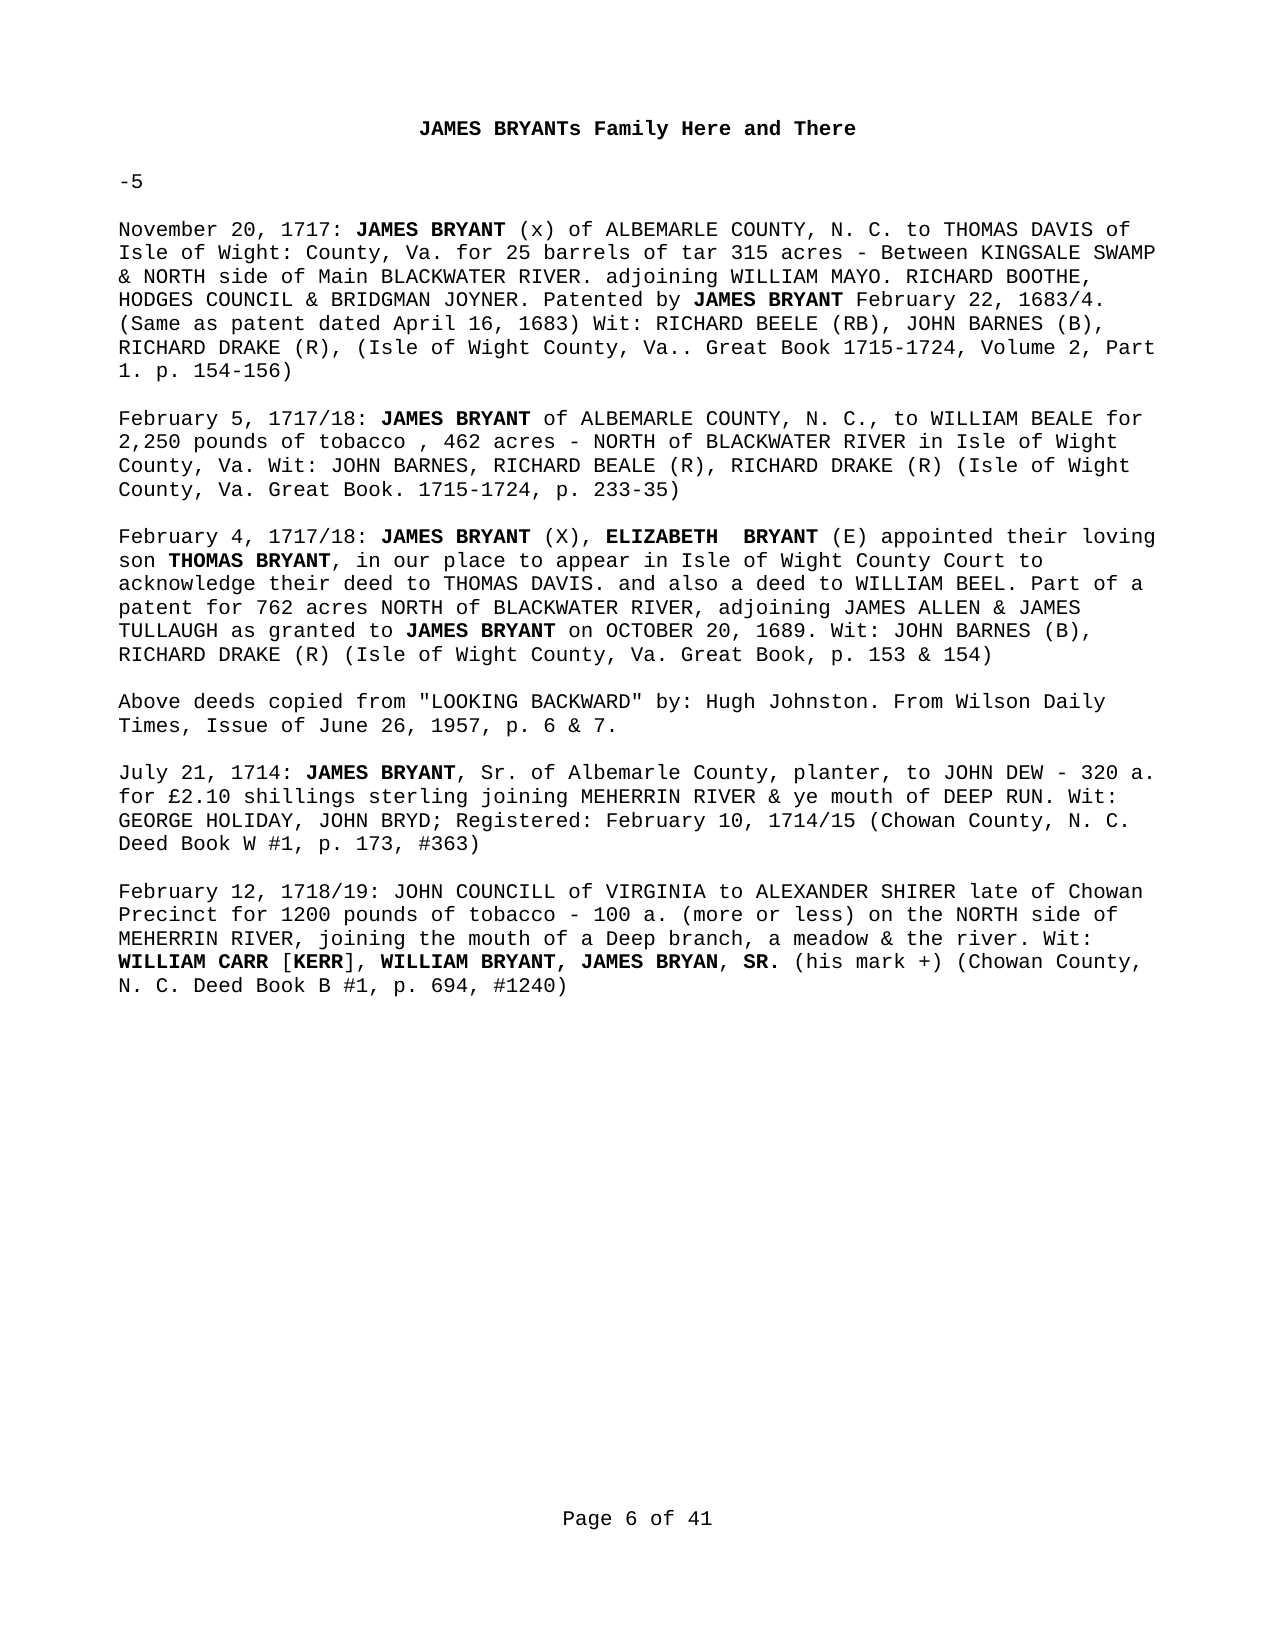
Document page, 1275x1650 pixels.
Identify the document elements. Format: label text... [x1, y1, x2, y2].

text November 20, 1717: JAMES BRYANT (x) of ALBEMARLE COUNTY, N. C. to THOMAS DAVIS of Isle of Wight: County, Va. for 25 barrels of tar 315 acres - Between KINGSALE SWAMP & NORTH side of Main BLACKWATER RIVER. adjoining WILLIAM MAYO. RICHARD BOOTHE, HODGES COUNCIL & BRIDGMAN JOYNER. Patented by JAMES BRYANT February 22, 1683/4. (Same as patent dated April 16, 1683) Wit: RICHARD BEELE (RB), JOHN BARNES (B), RICHARD DRAKE (R), (Isle of Wight County, Va.. Great Book 1715-1724, Volume 2, Part 1. p. 154-156) [118, 218, 1157, 384]
text Above deeds copied from "LOOKING BACKWARD" by: Hugh Johnston. From Wilson Daily Times, Issue of June 26, 1957, p. 6 & 7. [118, 691, 1157, 739]
text -5 [118, 171, 1157, 195]
text February 12, 1718/19: JOHN COUNCILL of VIRGINIA to ALEXANDER SHIRER late of Chowan Precinct for 1200 pounds of tobacco - 100 a. (more or less) on the NORTH side of MEHERRIN RIVER, joining the mouth of a Deep branch, a meadow & the river. Wit: WILLIAM CARR [KERR], WILLIAM BRYANT, JAMES BRYAN, Sr. (his mark +) (Chowan County, N. C. Deed Book B #1, p. 694, #1240) [118, 881, 1157, 999]
text July 21, 1714: JAMES BRYANT, Sr. of Albemarle County, planter, to JOHN DEW - 320 a. for £2.10 shillings sterling joining MEHERRIN RIVER & ye mouth of DEEP RUN. Wit: GEORGE HOLIDAY, JOHN BRYD; Registered: February 10, 1714/15 (Chowan County, N. C. Deed Book W #1, p. 173, #363) [118, 762, 1157, 857]
text February 5, 1717/18: JAMES BRYANT of ALBEMARLE COUNTY, N. C., to WILLIAM BEALE for 2,250 pounds of tobacco , 462 acres - NORTH of BLACKWATER RIVER in Isle of Wight County, Va. Wit: JOHN BARNES, RICHARD BEALE (R), RICHARD DRAKE (R) (Isle of Wight County, Va. Great Book. 1715-1724, p. 233-35) [118, 408, 1157, 502]
text February 4, 1717/18: JAMES BRYANT (X), ELIZABETH BRYANT (E) appointed their loving son THOMAS BRYANT, in our place to appear in Isle of Wight County Court to acknowledge their deed to THOMAS DAVIS. and also a deed to WILLIAM BEEL. Part of a patent for 762 acres NORTH of BLACKWATER RIVER, adjoining JAMES ALLEN & JAMES TULLAUGH as granted to JAMES BRYANT on OCTOBER 20, 1689. Wit: JOHN BARNES (B), RICHARD DRAKE (R) (Isle of Wight County, Va. Great Book, p. 153 & 154) [118, 526, 1157, 668]
